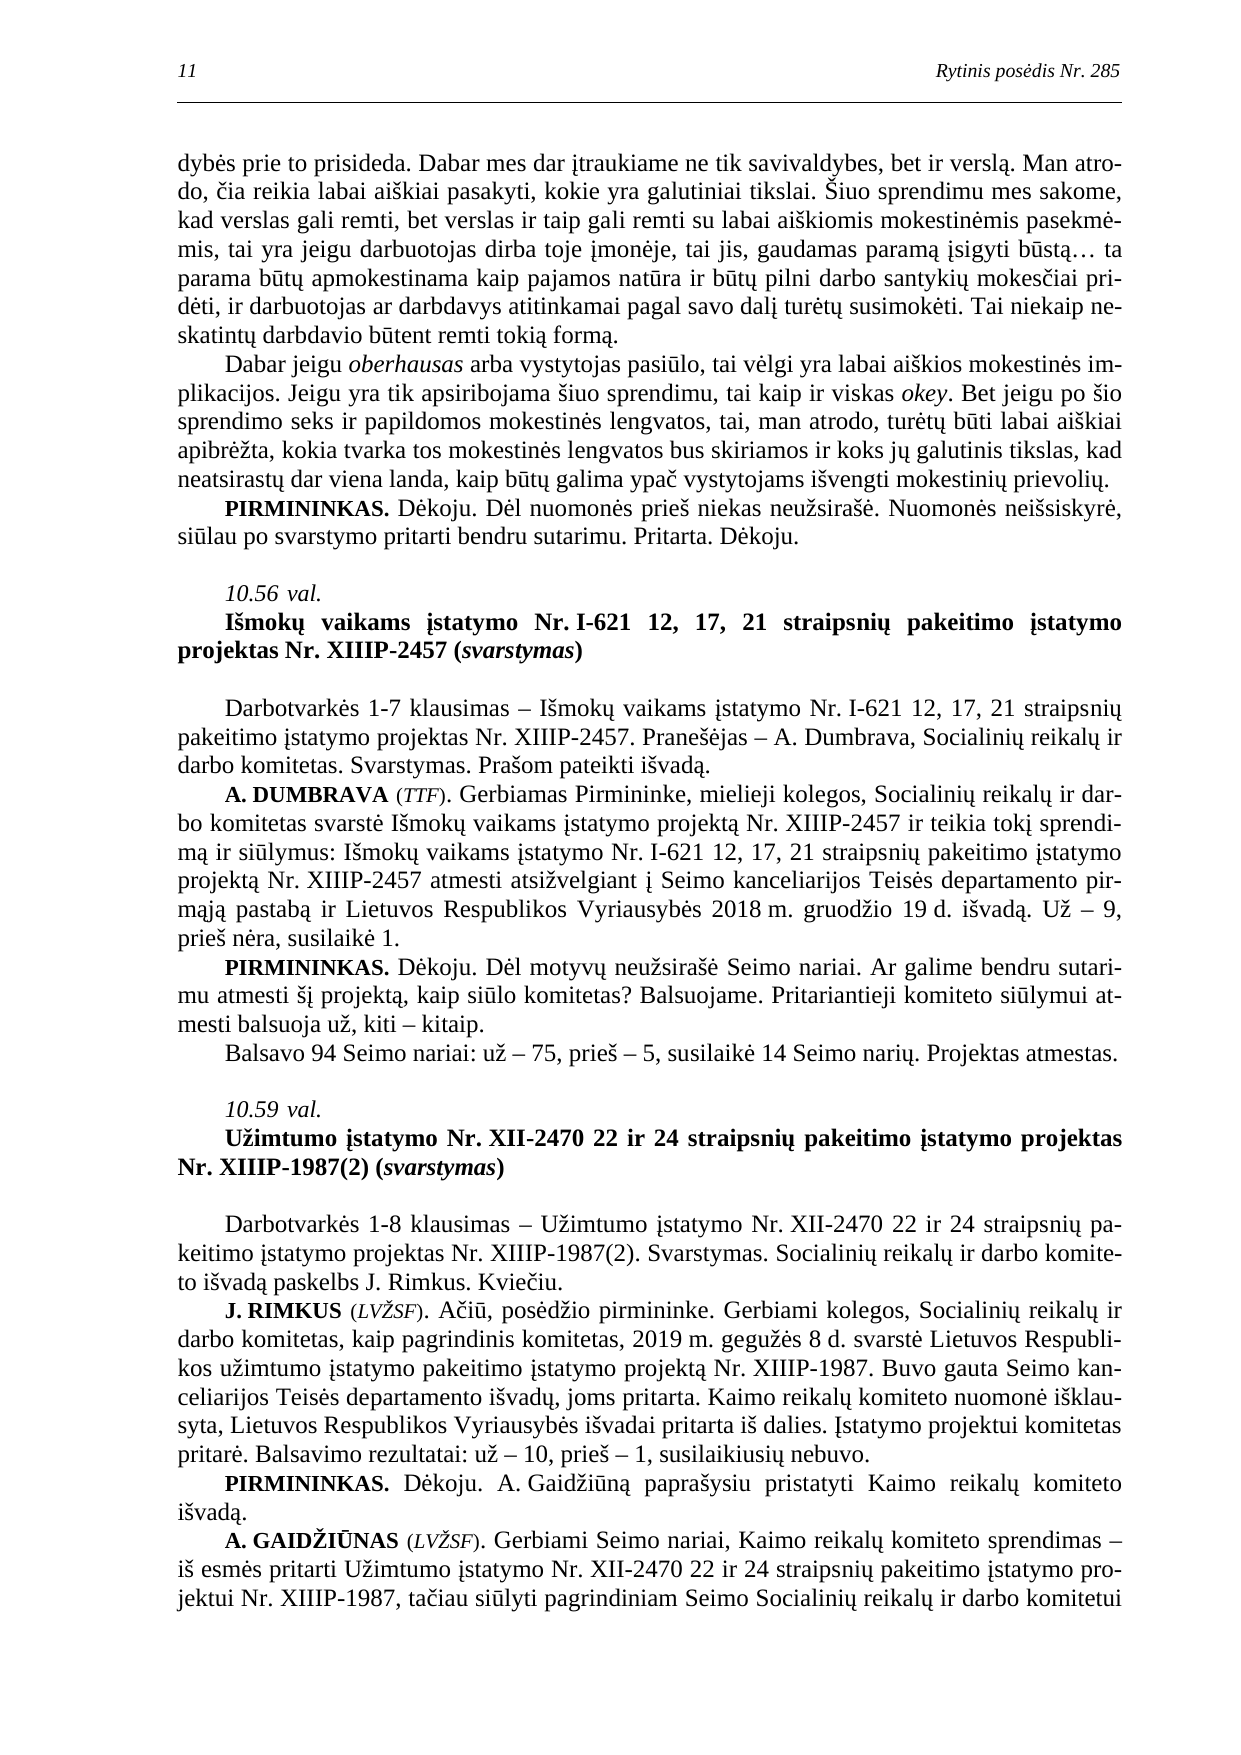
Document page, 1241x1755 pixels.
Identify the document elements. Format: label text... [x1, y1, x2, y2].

text PIRMININKAS. Dė­ko­ju. Dėl mo­ty­vų ne­už­si­ra­šė Sei­mo na­riai. Ar ga­li­me ben­dru su­ta­ri­mu at­mes­ti šį pro­jek­tą, kaip siū­lo ko­mi­te­tas? Bal­suo­ja­me. Pri­ta­rian­tie­ji ko­mi­te­to siū­ly­mui at­mes­ti bal­suo­ja už, ki­ti – ki­taip. [177, 952, 1122, 1038]
text PIRMININKAS. Dė­ko­ju. Dėl nuo­mo­nės prieš nie­kas ne­už­si­ra­šė. Nuo­mo­nės neiš­si­sky­rė, siū­lau po svars­ty­mo pri­tar­ti ben­dru su­ta­ri­mu. Pri­tar­ta. Dė­ko­ju. [177, 493, 1122, 550]
text dy­bės prie to pri­si­de­da. Da­bar mes dar įtrau­kia­me ne tik sa­vi­val­dy­bes, bet ir ver­slą. Man at­ro­do, čia rei­kia la­bai aiš­kiai pa­sa­ky­ti, ko­kie yra ga­lu­ti­niai tiks­lai. Šiuo spren­di­mu mes sa­ko­me, kad ver­slas ga­li rem­ti, bet ver­slas ir taip ga­li rem­ti su la­bai aiš­kio­mis mo­kes­ti­nė­mis pa­sek­mė­mis, tai yra jei­gu dar­buo­to­jas dir­ba to­je įmo­nė­je, tai jis, gau­da­mas pa­ra­mą įsi­gy­ti būs­tą… ta pa­ra­ma bū­tų ap­mo­kes­ti­na­ma kaip pa­ja­mos na­tū­ra ir bū­tų pil­ni dar­bo san­ty­kių mo­kes­čiai pri­dė­ti, ir dar­buo­to­jas ar darb­da­vys ati­tin­ka­mai pa­gal sa­vo da­lį tu­rė­tų su­si­mo­kė­ti. Tai nie­kaip ne­ska­tin­tų darb­da­vio bū­tent rem­ti to­kią for­mą. [177, 148, 1122, 349]
text Iš­mo­kų vai­kams įsta­ty­mo Nr. I-621 12, 17, 21 straips­nių pa­kei­ti­mo įsta­ty­mo projektas Nr. XIIIP-2457 (svars­ty­mas) [177, 607, 1122, 664]
text Už­im­tu­mo įsta­ty­mo Nr. XII-2470 22 ir 24 straips­nių pa­kei­ti­mo įsta­ty­mo pro­jek­tas Nr. XIIIP-1987(2) (svars­ty­mas) [177, 1123, 1122, 1180]
text Da­bar jei­gu ober­hau­sas ar­ba vys­ty­to­jas pa­siū­lo, tai vėl­gi yra la­bai aiš­kios mo­kes­ti­nės im­pli­ka­ci­jos. Jei­gu yra tik ap­si­ri­bo­ja­ma šiuo spren­di­mu, tai kaip ir vis­kas okey. Bet jei­gu po šio spren­di­mo seks ir pa­pil­do­mos mo­kes­ti­nės leng­va­tos, tai, man at­ro­do, tu­rė­tų bū­ti la­bai aiš­kiai api­brėž­ta, ko­kia tvar­ka tos mo­kes­ti­nės leng­va­tos bus ski­ria­mos ir koks jų ga­lu­ti­nis tiks­las, kad ne­at­si­ras­tų dar vie­na lan­da, kaip bū­tų ga­li­ma ypač vys­ty­to­jams iš­veng­ti mo­kes­ti­nių prie­vo­lių. [177, 349, 1122, 493]
text A. DUMBRAVA (TTF). Ger­bia­mas Pir­mi­nin­ke, mie­lie­ji ko­le­gos, So­cia­li­nių rei­ka­lų ir dar­bo ko­mi­te­tas svars­tė Iš­mo­kų vai­kams įsta­ty­mo pro­jek­tą Nr. XIIIP-2457 ir tei­kia to­kį spren­di­mą ir siū­ly­mus: Iš­mo­kų vai­kams įsta­ty­mo Nr. I-621 12, 17, 21 straips­nių pa­kei­ti­mo įsta­ty­mo pro­jek­tą Nr. XIIIP-2457 at­mes­ti at­si­žvel­giant į Sei­mo kan­ce­lia­ri­jos Tei­sės de­par­ta­men­to pir­mą­ją pa­sta­bą ir Lie­tu­vos Res­pub­li­kos Vy­riau­sy­bės 2018 m. gruo­džio 19 d. iš­va­dą. Už – 9, prieš nė­ra, su­si­lai­kė 1. [177, 779, 1122, 952]
text J. RIMKUS (LVŽSF). Ačiū, po­sė­džio pir­mi­nin­ke. Ger­bia­mi ko­le­gos, So­cia­li­nių rei­ka­lų ir dar­bo ko­mi­te­tas, kaip pa­grin­di­nis ko­mi­te­tas, 2019 m. ge­gu­žės 8 d. svars­tė Lie­tu­vos Res­pub­li­kos už­im­tu­mo įsta­ty­mo pa­kei­ti­mo įsta­ty­mo pro­jek­tą Nr. XIIIP-1987. Bu­vo gau­ta Sei­mo kan­ce­lia­ri­jos Tei­sės de­par­ta­men­to iš­va­dų, joms pri­tar­ta. Kai­mo rei­ka­lų ko­mi­te­to nuo­mo­nė iš­klau­sy­ta, Lie­tu­vos Res­pub­li­kos Vy­riau­sy­bės iš­va­dai pri­tar­ta iš da­lies. Įsta­ty­mo pro­jek­tui ko­mi­te­tas pri­ta­rė. Bal­sa­vi­mo re­zul­ta­tai: už – 10, prieš – 1, su­si­lai­kiu­sių ne­bu­vo. [177, 1295, 1122, 1468]
text PIRMININKAS. Dė­ko­ju. A. Gai­džiū­ną pa­pra­šy­siu pri­sta­ty­ti Kai­mo rei­ka­lų ko­mi­te­to išva­dą. [177, 1468, 1122, 1525]
text 10.59 val. [224, 1095, 1122, 1123]
text Dar­bo­tvarkės 1-7 klau­si­mas – Iš­mo­kų vai­kams įsta­ty­mo Nr. I-621 12, 17, 21 straips­nių pa­kei­ti­mo įsta­ty­mo pro­jek­tas Nr. XIIIP-2457. Pra­ne­šė­jas – A. Dumb­ra­va, So­cia­li­nių rei­ka­lų ir dar­bo ko­mi­te­tas. Svars­ty­mas. Pra­šom pa­teik­ti iš­va­dą. [177, 693, 1122, 779]
text Bal­sa­vo 94 Sei­mo na­riai: už – 75, prieš – 5, su­si­lai­kė 14 Sei­mo na­rių. Pro­jek­tas at­mes­tas. [177, 1038, 1122, 1067]
text Dar­bo­tvarkės 1-8 klau­si­mas – Už­im­tu­mo įsta­ty­mo Nr. XII-2470 22 ir 24 straips­nių pa­kei­ti­mo įsta­ty­mo pro­jek­tas Nr. XIIIP-1987(2). Svars­ty­mas. So­cia­li­nių rei­ka­lų ir dar­bo ko­mi­te­to iš­va­dą pa­skelbs J. Rim­kus. Kvie­čiu. [177, 1209, 1122, 1295]
text A. GAIDŽIŪNAS (LVŽSF). Ger­bia­mi Sei­mo na­riai, Kai­mo rei­ka­lų ko­mi­te­to spren­di­mas – iš es­mės pri­tar­ti Už­im­tu­mo įsta­ty­mo Nr. XII-2470 22 ir 24 straips­nių pa­kei­ti­mo įsta­ty­mo pro­jek­tui Nr. XIIIP-1987, ta­čiau siū­ly­ti pa­grin­di­niam Sei­mo So­cia­li­nių rei­ka­lų ir dar­bo ko­mi­te­tui [177, 1525, 1122, 1612]
text 10.56 val. [224, 579, 1122, 607]
